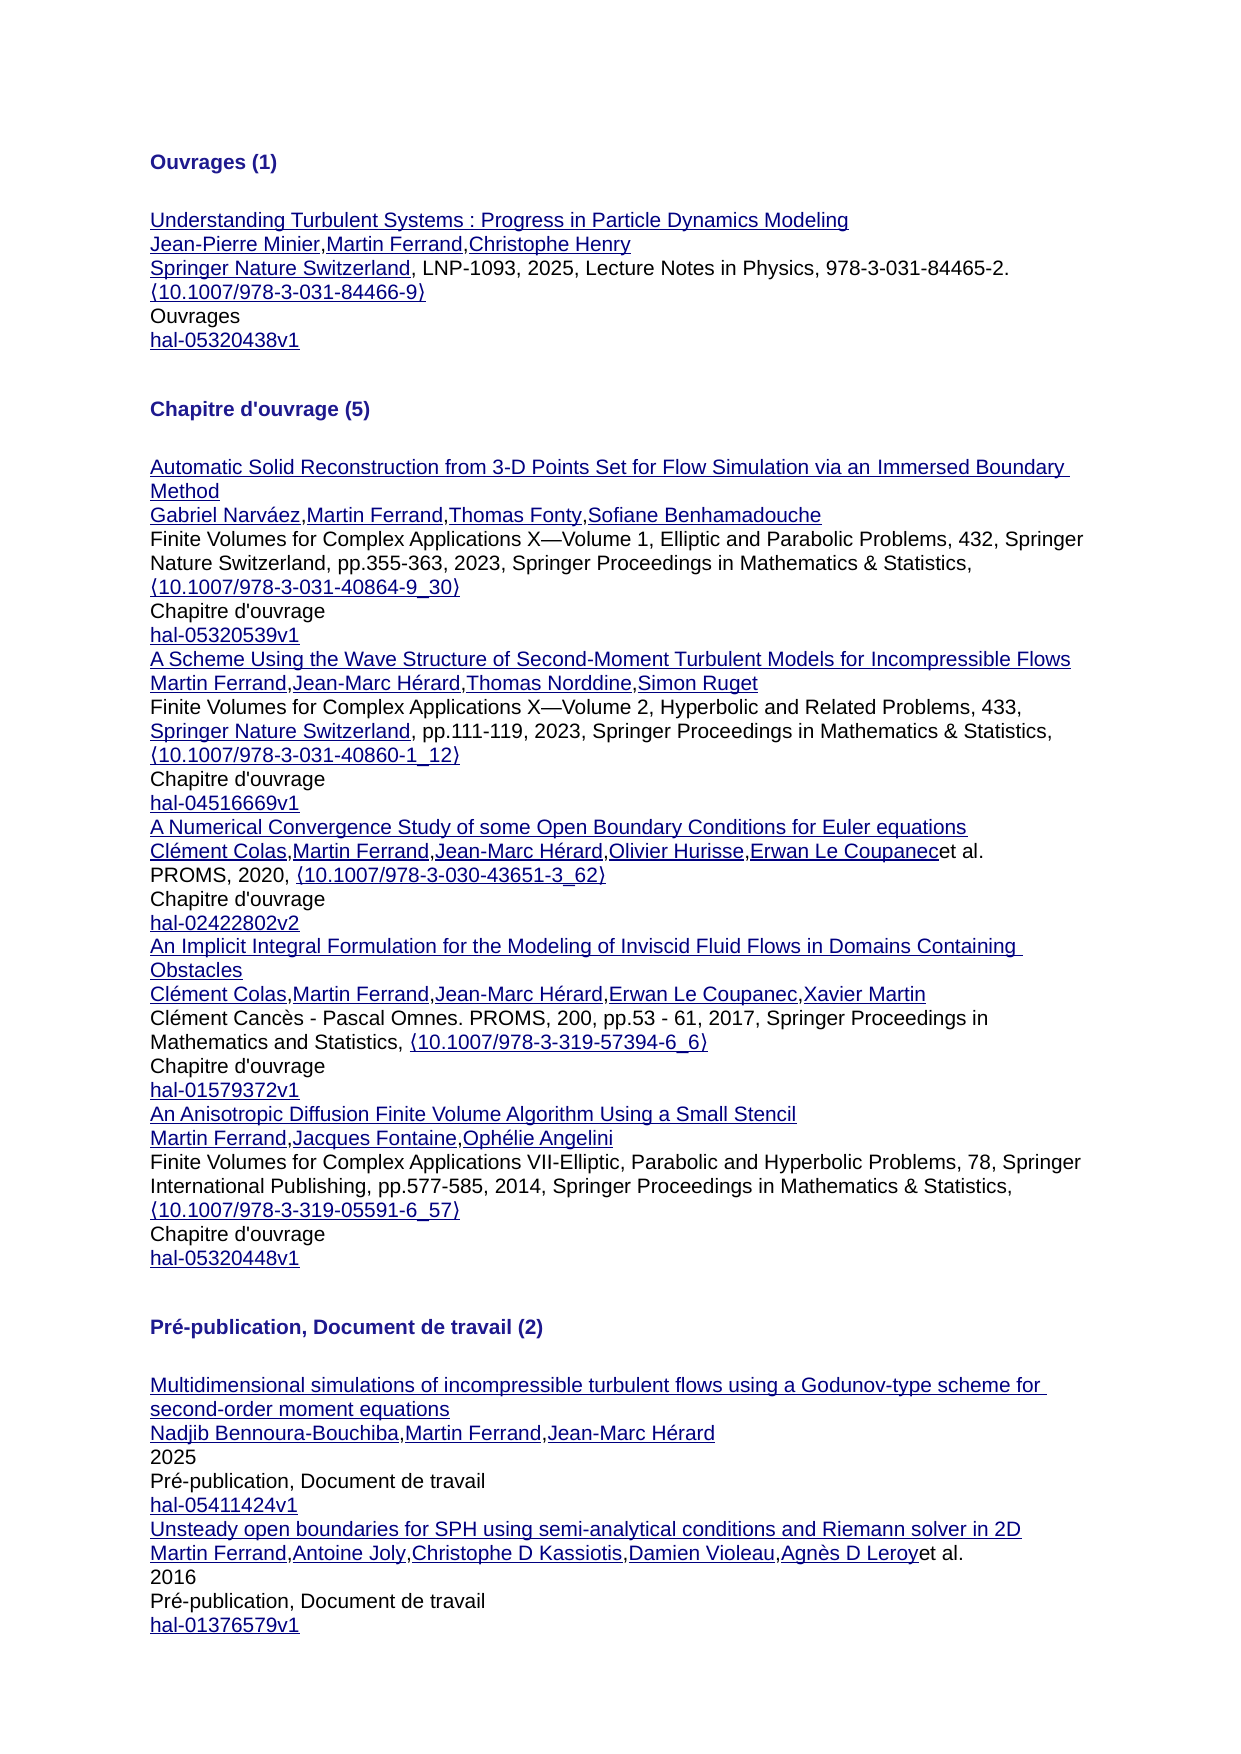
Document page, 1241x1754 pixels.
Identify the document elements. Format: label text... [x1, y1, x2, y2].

table_header Understanding Turbulent Systems : Progress in Particle Dynamics Modeling Jean-Pierre Minier,Martin Ferrand,Christophe Henry Springer Nature Switzerland, LNP-1093, 2025, Lecture Notes in Physics, 978-3-031-84465-2. ⟨10.1007/978-3-031-84466-9⟩ Ouvrages hal-05320438v1 [150, 208, 1090, 352]
subtitle Ouvrages (1) [150, 150, 1090, 174]
table_cell An Anisotropic Diffusion Finite Volume Algorithm Using a Small Stencil Martin Ferrand,Jacques Fontaine,Ophélie Angelini Finite Volumes for Complex Applications VII-Elliptic, Parabolic and Hyperbolic Problems, 78, Springer International Publishing, pp.577-585, 2014, Springer Proceedings in Mathematics & Statistics, ⟨10.1007/978-3-319-05591-6_57⟩ Chapitre d'ouvrage hal-05320448v1 [150, 1102, 1090, 1270]
table_cell A Scheme Using the Wave Structure of Second-Moment Turbulent Models for Incompressible Flows Martin Ferrand,Jean-Marc Hérard,Thomas Norddine,Simon Ruget Finite Volumes for Complex Applications X—Volume 2, Hyperbolic and Related Problems, 433, Springer Nature Switzerland, pp.111-119, 2023, Springer Proceedings in Mathematics & Statistics, ⟨10.1007/978-3-031-40860-1_12⟩ Chapitre d'ouvrage hal-04516669v1 [150, 647, 1090, 814]
subtitle Chapitre d'ouvrage (5) [150, 397, 1090, 421]
table_cell Unsteady open boundaries for SPH using semi-analytical conditions and Riemann solver in 2D Martin Ferrand,Antoine Joly,Christophe D Kassiotis,Damien Violeau,Agnès D Leroyet al. 2016 Pré-publication, Document de travail hal-01376579v1 [150, 1517, 1090, 1636]
table_header Multidimensional simulations of incompressible turbulent flows using a Godunov-type scheme for second-order moment equations Nadjib Bennoura-Bouchiba,Martin Ferrand,Jean-Marc Hérard 2025 Pré-publication, Document de travail hal-05411424v1 [150, 1373, 1090, 1517]
table_header Automatic Solid Reconstruction from 3-D Points Set for Flow Simulation via an Immersed Boundary Method Gabriel Narváez,Martin Ferrand,Thomas Fonty,Sofiane Benhamadouche Finite Volumes for Complex Applications X—Volume 1, Elliptic and Parabolic Problems, 432, Springer Nature Switzerland, pp.355-363, 2023, Springer Proceedings in Mathematics & Statistics, ⟨10.1007/978-3-031-40864-9_30⟩ Chapitre d'ouvrage hal-05320539v1 [150, 455, 1090, 647]
table_cell An Implicit Integral Formulation for the Modeling of Inviscid Fluid Flows in Domains Containing Obstacles Clément Colas,Martin Ferrand,Jean-Marc Hérard,Erwan Le Coupanec,Xavier Martin Clément Cancès - Pascal Omnes. PROMS, 200, pp.53 - 61, 2017, Springer Proceedings in Mathematics and Statistics, ⟨10.1007/978-3-319-57394-6_6⟩ Chapitre d'ouvrage hal-01579372v1 [150, 934, 1090, 1102]
subtitle Pré-publication, Document de travail (2) [150, 1314, 1090, 1338]
table_cell A Numerical Convergence Study of some Open Boundary Conditions for Euler equations Clément Colas,Martin Ferrand,Jean-Marc Hérard,Olivier Hurisse,Erwan Le Coupanecet al. PROMS, 2020, ⟨10.1007/978-3-030-43651-3_62⟩ Chapitre d'ouvrage hal-02422802v2 [150, 815, 1090, 934]
